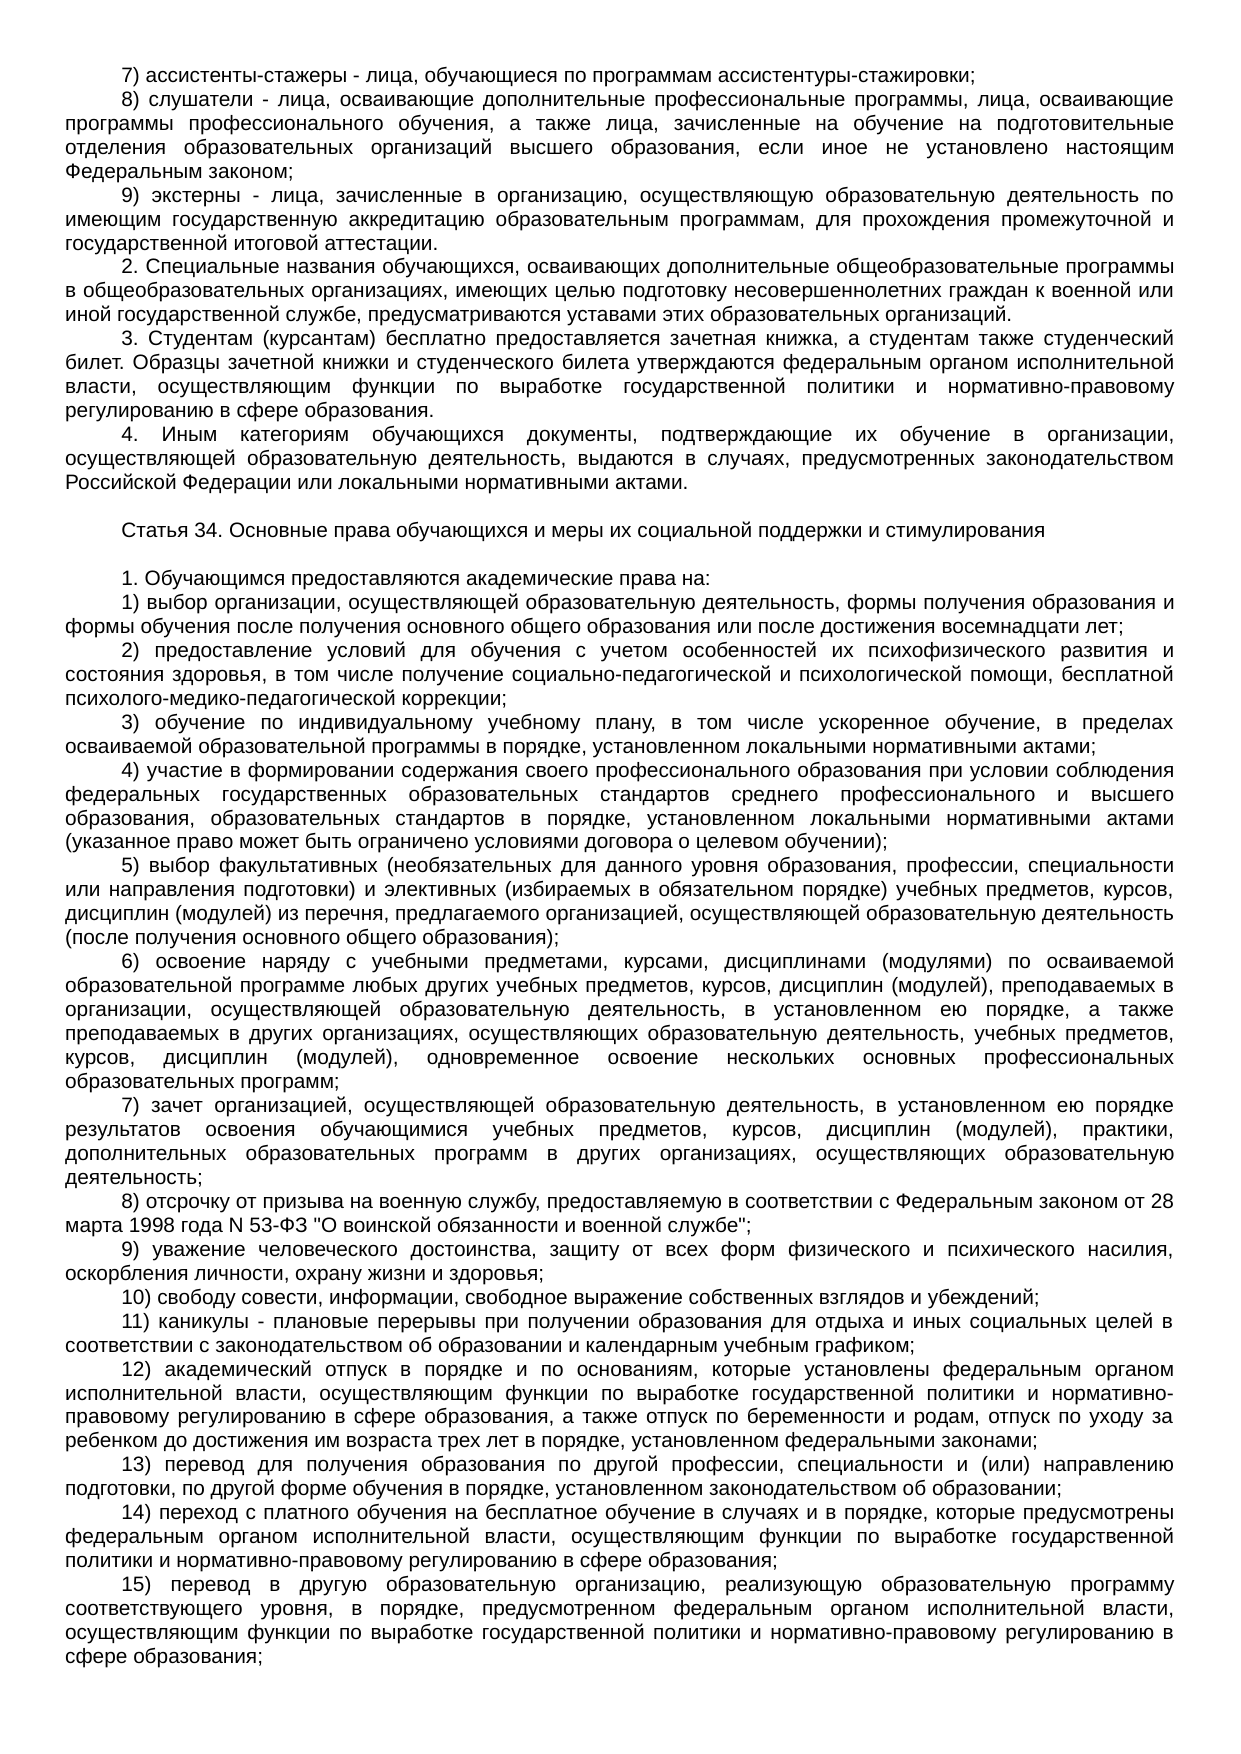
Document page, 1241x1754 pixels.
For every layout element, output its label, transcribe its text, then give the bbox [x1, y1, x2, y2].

text 9) уважение человеческого достоинства, защиту от всех форм физического и психического насилия, оскорбления личности, охрану жизни и здоровья; [65, 1237, 1175, 1284]
text 2) предоставление условий для обучения с учетом особенностей их психофизического развития и состояния здоровья, в том числе получение социально-педагогической и психологической помощи, бесплатной психолого-медико-педагогической коррекции; [65, 638, 1175, 709]
text 15) перевод в другую образовательную организацию, реализующую образовательную программу соответствующего уровня, в порядке, предусмотренном федеральным органом исполнительной власти, осуществляющим функции по выработке государственной политики и нормативно-правовому регулированию в сфере образования; [65, 1572, 1175, 1668]
text 1. Обучающимся предоставляются академические права на: [65, 566, 1175, 590]
text 5) выбор факультативных (необязательных для данного уровня образования, профессии, специальности или направления подготовки) и элективных (избираемых в обязательном порядке) учебных предметов, курсов, дисциплин (модулей) из перечня, предлагаемого организацией, осуществляющей образовательную деятельность (после получения основного общего образования); [65, 853, 1175, 949]
text 7) зачет организацией, осуществляющей образовательную деятельность, в установленном ею порядке результатов освоения обучающимися учебных предметов, курсов, дисциплин (модулей), практики, дополнительных образовательных программ в других организациях, осуществляющих образовательную деятельность; [65, 1093, 1175, 1189]
text 7) ассистенты-стажеры - лица, обучающиеся по программам ассистентуры-стажировки; [65, 63, 1175, 87]
text 1) выбор организации, осуществляющей образовательную деятельность, формы получения образования и формы обучения после получения основного общего образования или после достижения восемнадцати лет; [65, 590, 1175, 638]
text 3) обучение по индивидуальному учебному плану, в том числе ускоренное обучение, в пределах осваиваемой образовательной программы в порядке, установленном локальными нормативными актами; [65, 709, 1175, 757]
text 3. Студентам (курсантам) бесплатно предоставляется зачетная книжка, а студентам также студенческий билет. Образцы зачетной книжки и студенческого билета утверждаются федеральным органом исполнительной власти, осуществляющим функции по выработке государственной политики и нормативно-правовому регулированию в сфере образования. [65, 326, 1175, 422]
text 8) слушатели - лица, осваивающие дополнительные профессиональные программы, лица, осваивающие программы профессионального обучения, а также лица, зачисленные на обучение на подготовительные отделения образовательных организаций высшего образования, если иное не установлено настоящим Федеральным законом; [65, 87, 1175, 182]
text 11) каникулы - плановые перерывы при получении образования для отдыха и иных социальных целей в соответствии с законодательством об образовании и календарным учебным графиком; [65, 1308, 1175, 1356]
text 8) отсрочку от призыва на военную службу, предоставляемую в соответствии с Федеральным законом от 28 марта 1998 года N 53-ФЗ "О воинской обязанности и военной службе"; [65, 1189, 1175, 1237]
text 6) освоение наряду с учебными предметами, курсами, дисциплинами (модулями) по осваиваемой образовательной программе любых других учебных предметов, курсов, дисциплин (модулей), преподаваемых в организации, осуществляющей образовательную деятельность, в установленном ею порядке, а также преподаваемых в других организациях, осуществляющих образовательную деятельность, учебных предметов, курсов, дисциплин (модулей), одновременное освоение нескольких основных профессиональных образовательных программ; [65, 949, 1175, 1093]
text 9) экстерны - лица, зачисленные в организацию, осуществляющую образовательную деятельность по имеющим государственную аккредитацию образовательным программам, для прохождения промежуточной и государственной итоговой аттестации. [65, 182, 1175, 254]
text 2. Специальные названия обучающихся, осваивающих дополнительные общеобразовательные программы в общеобразовательных организациях, имеющих целью подготовку несовершеннолетних граждан к военной или иной государственной службе, предусматриваются уставами этих образовательных организаций. [65, 254, 1175, 326]
text 14) переход с платного обучения на бесплатное обучение в случаях и в порядке, которые предусмотрены федеральным органом исполнительной власти, осуществляющим функции по выработке государственной политики и нормативно-правовому регулированию в сфере образования; [65, 1500, 1175, 1572]
text 10) свободу совести, информации, свободное выражение собственных взглядов и убеждений; [65, 1284, 1175, 1308]
text 13) перевод для получения образования по другой профессии, специальности и (или) направлению подготовки, по другой форме обучения в порядке, установленном законодательством об образовании; [65, 1452, 1175, 1500]
text 12) академический отпуск в порядке и по основаниям, которые установлены федеральным органом исполнительной власти, осуществляющим функции по выработке государственной политики и нормативно-правовому регулированию в сфере образования, а также отпуск по беременности и родам, отпуск по уходу за ребенком до достижения им возраста трех лет в порядке, установленном федеральными законами; [65, 1356, 1175, 1452]
text Статья 34. Основные права обучающихся и меры их социальной поддержки и стимулирования [65, 518, 1175, 542]
text 4. Иным категориям обучающихся документы, подтверждающие их обучение в организации, осуществляющей образовательную деятельность, выдаются в случаях, предусмотренных законодательством Российской Федерации или локальными нормативными актами. [65, 422, 1175, 494]
text 4) участие в формировании содержания своего профессионального образования при условии соблюдения федеральных государственных образовательных стандартов среднего профессионального и высшего образования, образовательных стандартов в порядке, установленном локальными нормативными актами (указанное право может быть ограничено условиями договора о целевом обучении); [65, 757, 1175, 853]
